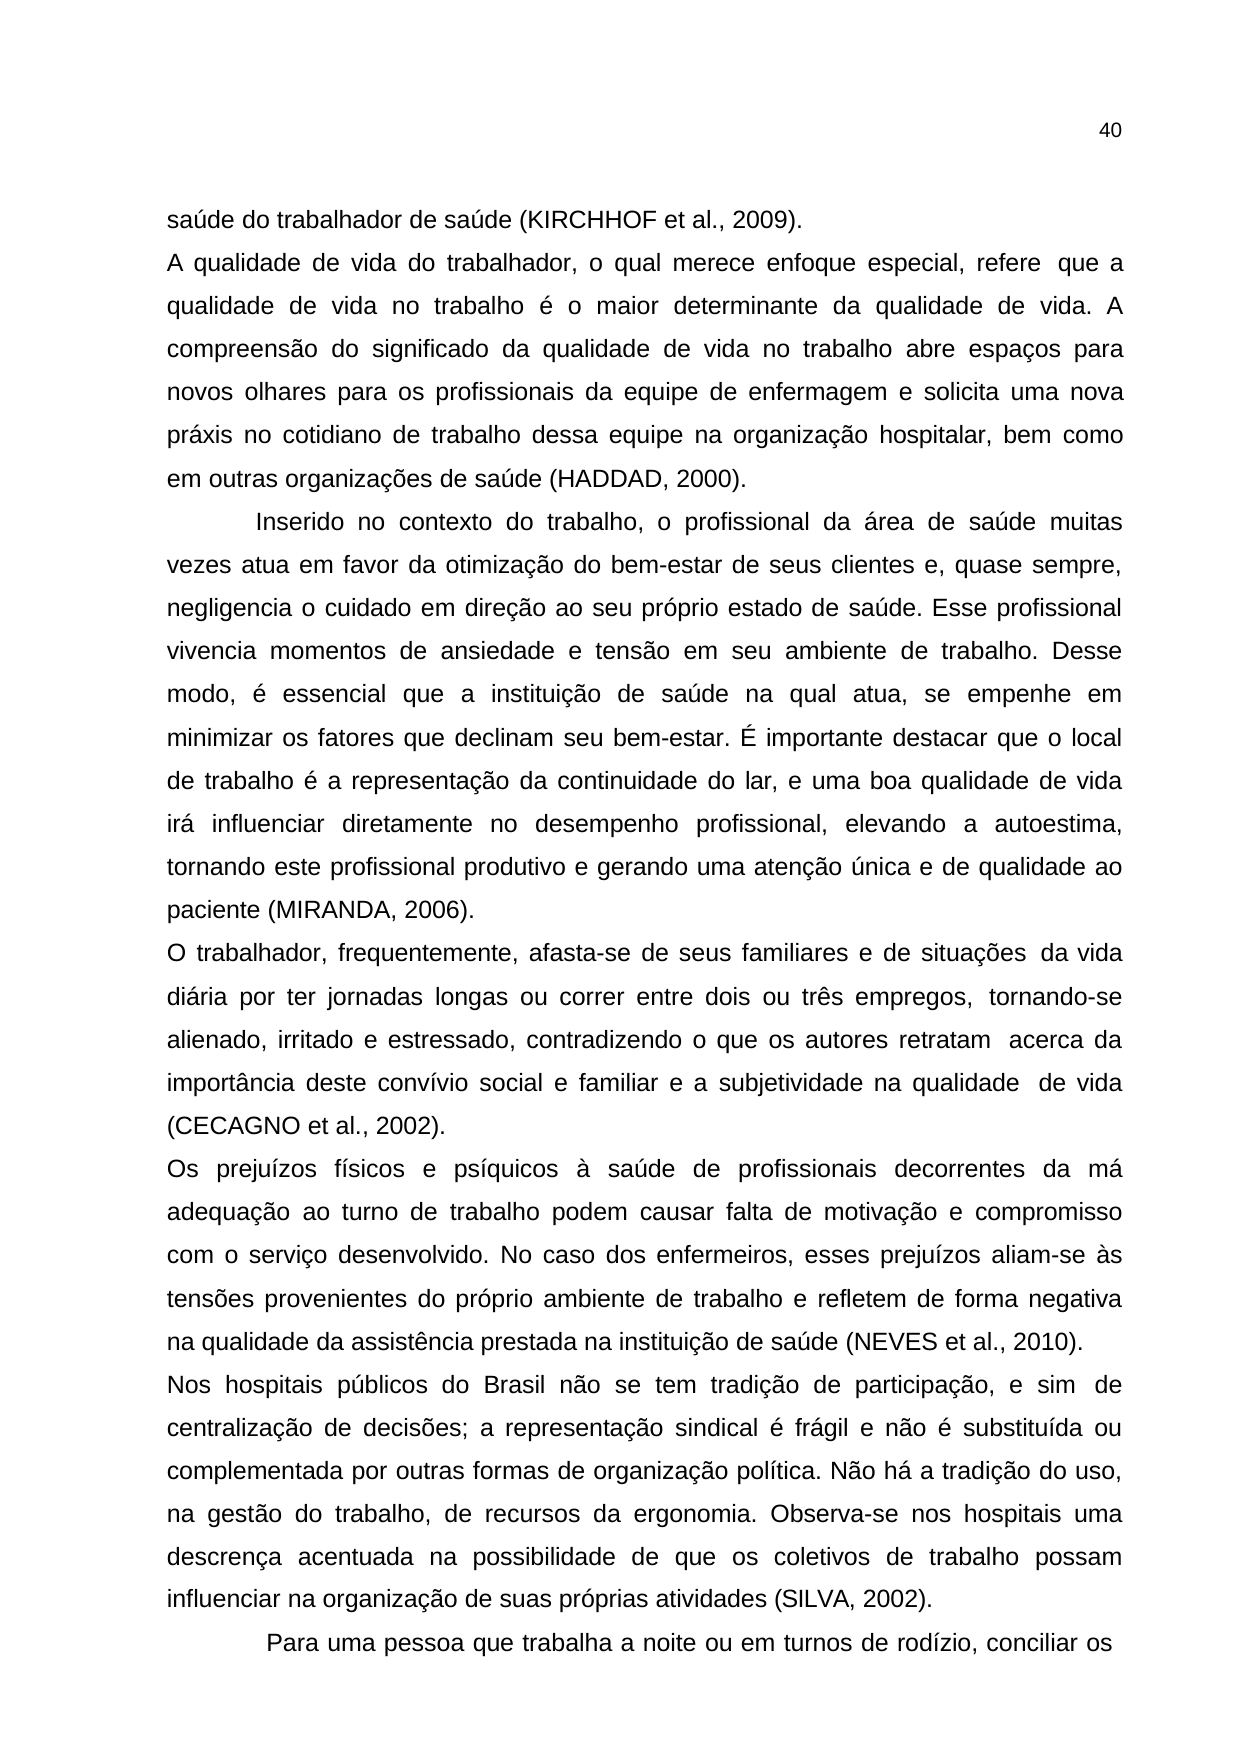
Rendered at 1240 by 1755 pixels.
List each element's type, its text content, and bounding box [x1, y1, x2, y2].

text A qualidade de vida do trabalhador, o qual merece enfoque especial, refere que a qualidade de vida no trabalho é o maior determinante da qualidade de vida. A compreensão do significado da qualidade de vida no trabalho abre espaços para novos olhares para os profissionais da equipe de enfermagem e solicita uma nova práxis no cotidiano de trabalho dessa equipe na organização hospitalar, bem como em outras organizações de saúde (HADDAD, 2000). [167, 248, 1124, 492]
text saúde do trabalhador de saúde (KIRCHHOF et al., 2009). [167, 205, 1135, 234]
text Nos hospitais públicos do Brasil não se tem tradição de participação, e sim de centralização de decisões; a representação sindical é frágil e não é substituída ou complementada por outras formas de organização política. Não há a tradição do uso, na gestão do trabalho, de recursos da ergonomia. Observa-se nos hospitais uma descrença acentuada na possibilidade de que os coletivos de trabalho possam influenciar na organização de suas próprias atividades (SILVA, 2002). [167, 1370, 1123, 1613]
text O trabalhador, frequentemente, afasta-se de seus familiares e de situações da vida diária por ter jornadas longas ou correr entre dois ou três empregos, tornando-se alienado, irritado e estressado, contradizendo o que os autores retratam acerca da importância deste convívio social e familiar e a subjetividade na qualidade de vida (CECAGNO et al., 2002). [167, 938, 1123, 1139]
text Para uma pessoa que trabalha a noite ou em turnos de rodízio, conciliar os [266, 1628, 1135, 1656]
text Inserido no contexto do trabalho, o profissional da área de saúde muitas vezes atua em favor da otimização do bem-estar de seus clientes e, quase sempre, negligencia o cuidado em direção ao seu próprio estado de saúde. Esse profissional vivencia momentos de ansiedade e tensão em seu ambiente de trabalho. Desse modo, é essencial que a instituição de saúde na qual atua, se empenhe em minimizar os fatores que declinam seu bem-estar. É importante destacar que o local de trabalho é a representação da continuidade do lar, e uma boa qualidade de vida irá influenciar diretamente no desempenho profissional, elevando a autoestima, tornando este profissional produtivo e gerando uma atenção única e de qualidade ao paciente (MIRANDA, 2006). [167, 507, 1123, 924]
text Os prejuízos físicos e psíquicos à saúde de profissionais decorrentes da má adequação ao turno de trabalho podem causar falta de motivação e compromisso com o serviço desenvolvido. No caso dos enfermeiros, esses prejuízos aliam-se às tensões provenientes do próprio ambiente de trabalho e refletem de forma negativa na qualidade da assistência prestada na instituição de saúde (NEVES et al., 2010). [167, 1154, 1123, 1355]
